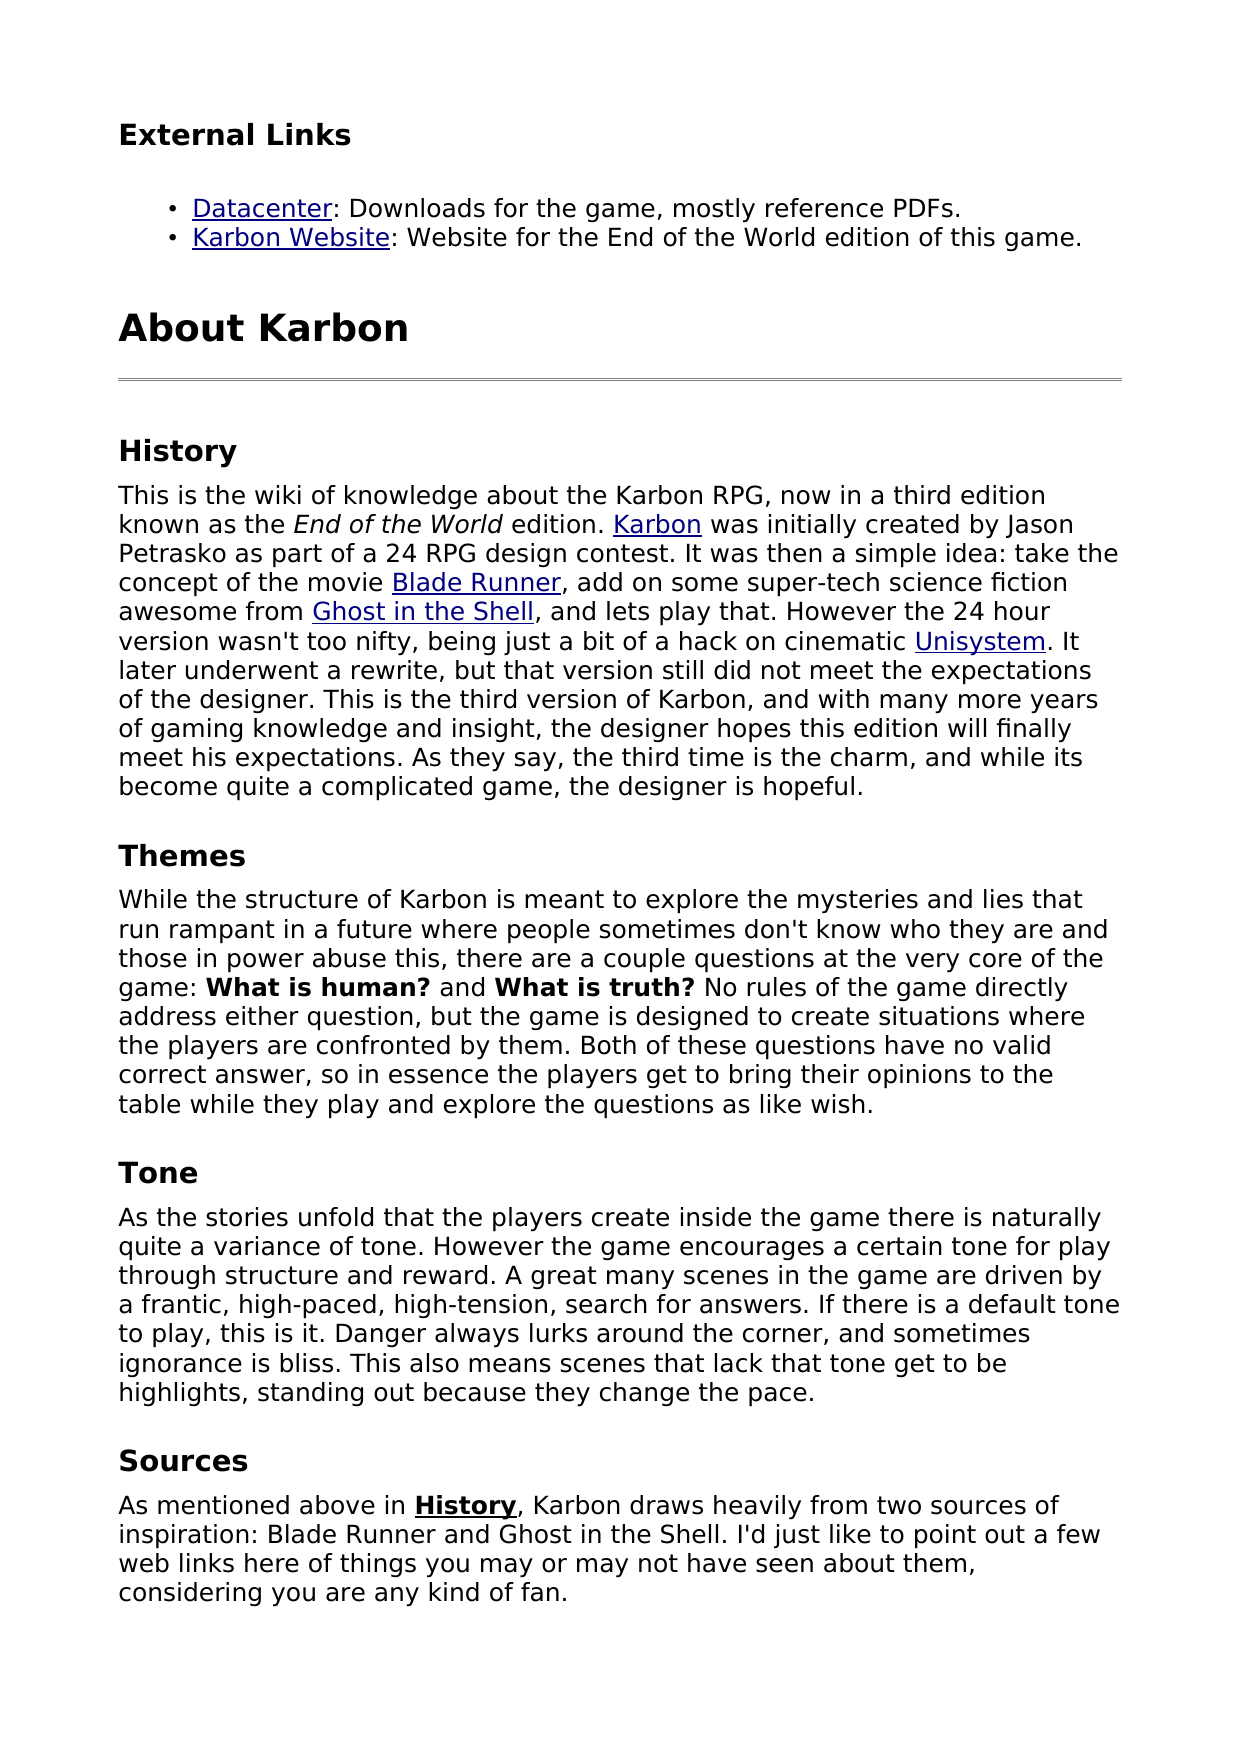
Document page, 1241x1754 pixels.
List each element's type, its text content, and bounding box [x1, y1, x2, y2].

subtitle Tone [118, 1156, 1122, 1190]
subtitle External Links [118, 118, 1122, 152]
subtitle Themes [118, 839, 1122, 873]
subtitle Sources [118, 1444, 1122, 1478]
text While the structure of Karbon is meant to explore the mysteries and lies that run rampant in a future where people sometimes don't know who they are and those in power abuse this, there are a couple questions at the very core of the game: What is human? and What is truth? No rules of the game directly address either question, but the game is designed to create situations where the players are confronted by them. Both of these questions have no valid correct answer, so in essence the players get to bring their opinions to the table while they play and explore the questions as like wish. [118, 886, 1122, 1119]
text This is the wiki of knowledge about the Karbon RPG, now in a third edition known as the End of the World edition. Karbon was initially created by Jason Petrasko as part of a 24 RPG design contest. It was then a simple idea: take the concept of the movie Blade Runner, add on some super-tech science fiction awesome from Ghost in the Shell, and lets play that. However the 24 hour version wasn't too nifty, being just a bit of a hack on cinematic Unisystem. It later underwent a rewrite, but that version still did not meet the expectations of the designer. This is the third version of Karbon, and with many more years of gaming knowledge and insight, the designer hopes this edition will finally meet his expectations. As they say, the third time is the charm, and while its become quite a complicated game, the designer is hopeful. [118, 481, 1122, 802]
text As the stories unfold that the players create inside the game there is naturally quite a variance of tone. However the game encourages a certain tone for play through structure and reward. A great many scenes in the game are driven by a frantic, high-paced, high-tension, search for answers. If there is a default tone to play, this is it. Danger always lurks around the corner, and sometimes ignorance is bliss. This also means scenes that lack that tone get to be highlights, standing out because they change the pace. [118, 1203, 1122, 1407]
subtitle About Karbon [118, 307, 1122, 351]
list Karbon Website: Website for the End of the World edition of this game. [177, 223, 1122, 252]
subtitle History [118, 434, 1122, 468]
text As mentioned above in History, Karbon draws heavily from two sources of inspiration: Blade Runner and Ghost in the Shell. I'd just like to point out a few web links here of things you may or may not have seen about them, considering you are any kind of fan. [118, 1491, 1122, 1608]
list Datacenter: Downloads for the game, mostly reference PDFs. [177, 194, 1122, 223]
